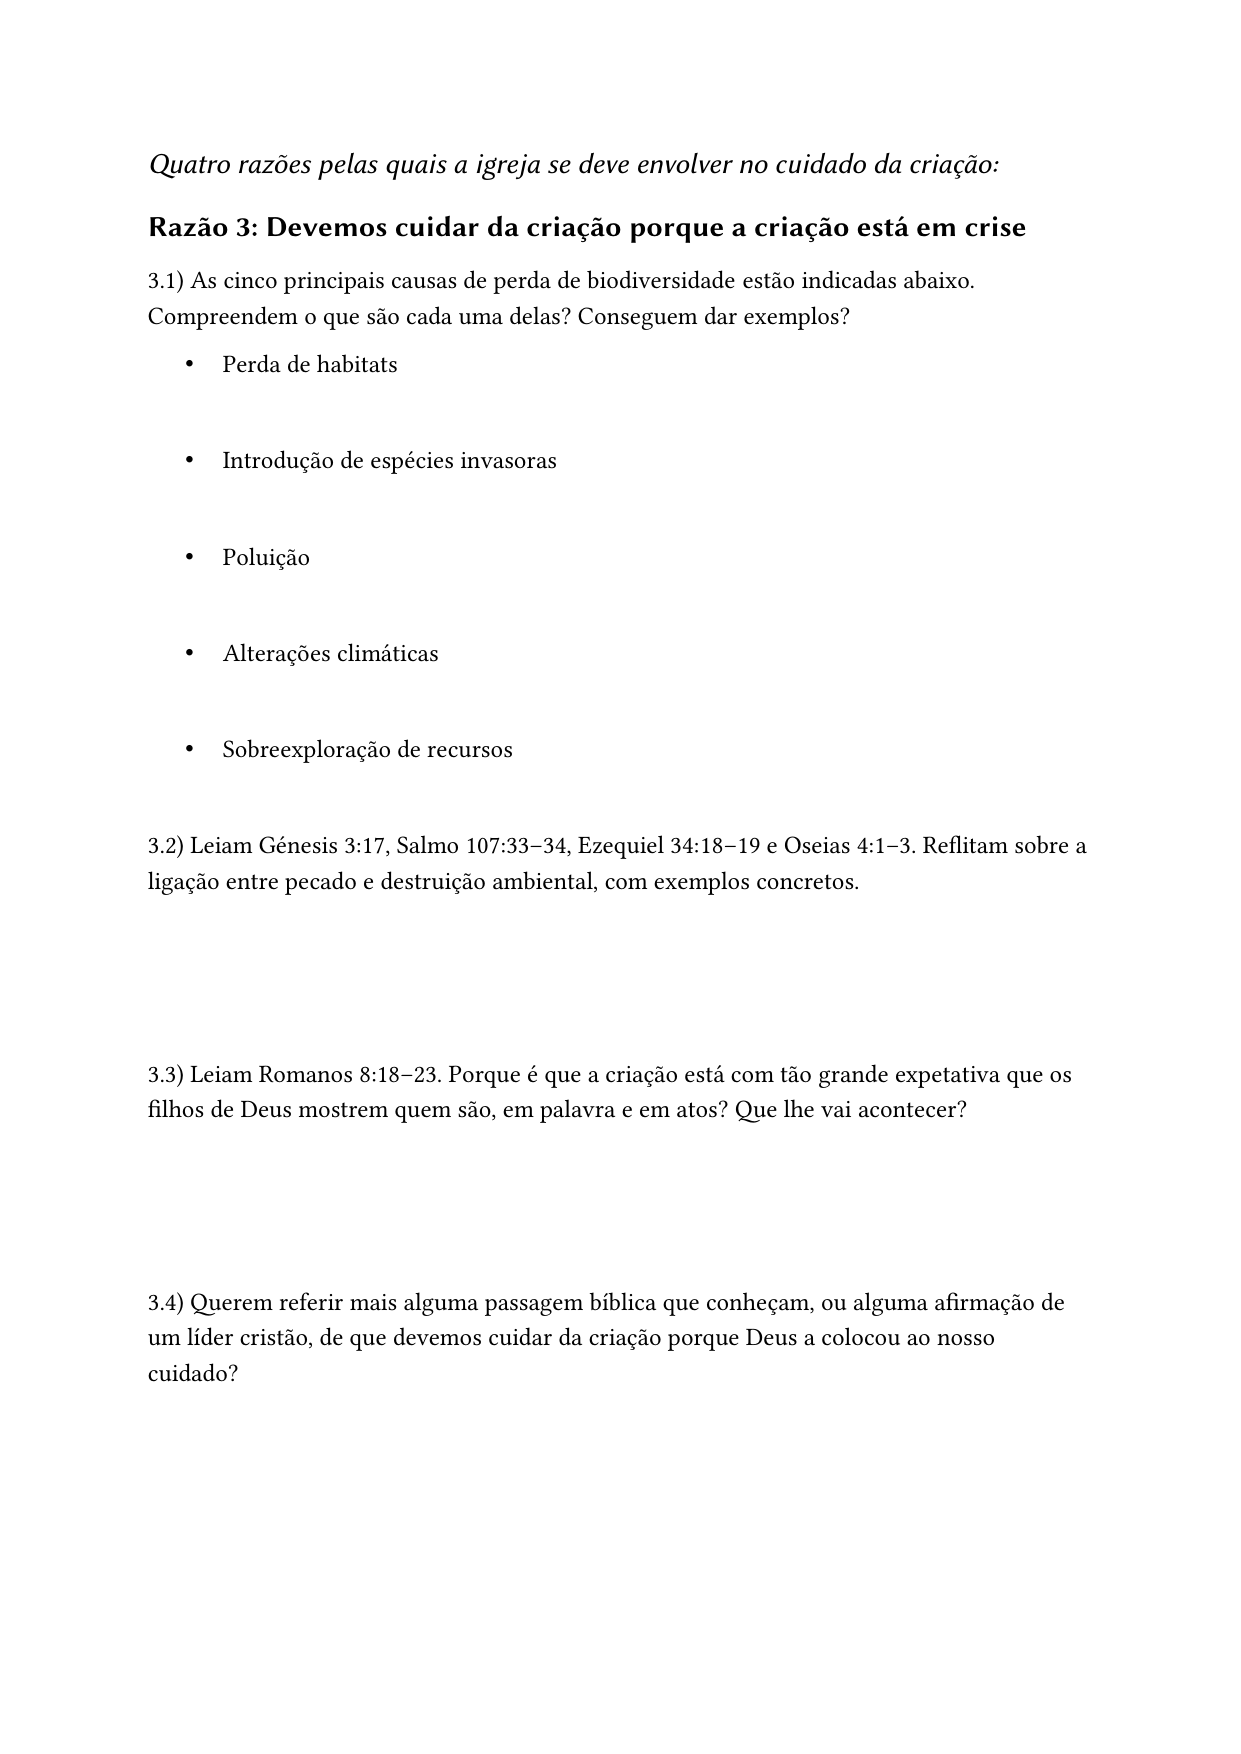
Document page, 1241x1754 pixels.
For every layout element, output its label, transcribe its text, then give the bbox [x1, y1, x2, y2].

text 3.2) Leiam Génesis 3:17, Salmo 107:33–34, Ezequiel 34:18–19 e Oseias 4:1–3. Reflitam sobre a ligação entre pecado e destruição ambiental, com exemplos concretos. [148, 832, 1093, 896]
text 3.4) Querem referir mais alguma passagem bíblica que conheçam, ou alguma afirmação de um líder cristão, de que devemos cuidar da criação porque Deus a colocou ao nosso cuidado? [148, 1288, 1093, 1388]
list Sobreexploração de recursos [185, 735, 1093, 764]
text 3.1) As cinco principais causas de perda de biodiversidade estão indicadas abaixo. Compreendem o que são cada uma delas? Conseguem dar exemplos? [148, 267, 1093, 331]
list Poluição [185, 543, 1093, 571]
list Introdução de espécies invasoras [185, 447, 1093, 475]
list Alterações climáticas [185, 639, 1093, 668]
list Perda de habitats [185, 350, 1093, 379]
text 3.3) Leiam Romanos 8:18–23. Porque é que a criação está com tão grande expetativa que os filhos de Deus mostrem quem são, em palavra e em atos? Que lhe vai acontecer? [148, 1060, 1093, 1124]
subtitle Razão 3: Devemos cuidar da criação porque a criação está em crise [148, 210, 1093, 243]
